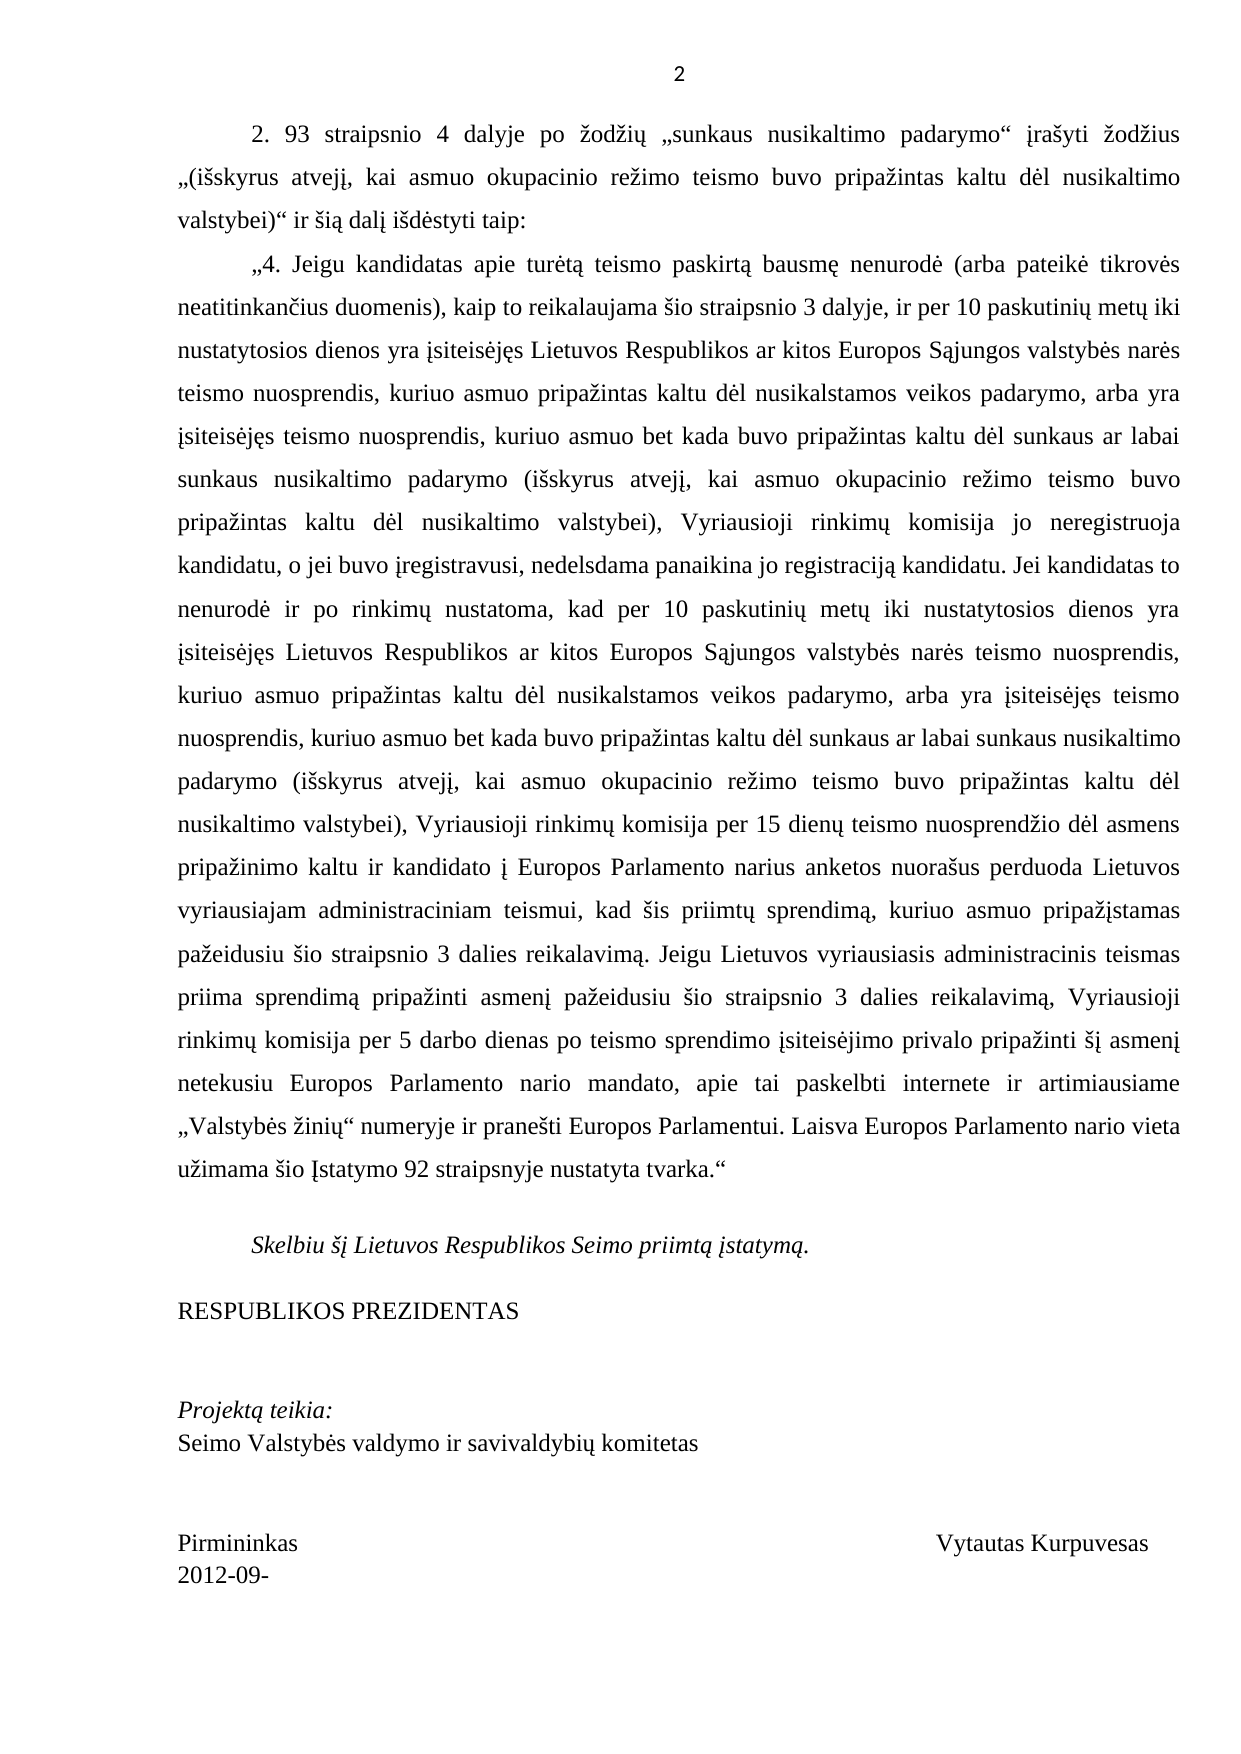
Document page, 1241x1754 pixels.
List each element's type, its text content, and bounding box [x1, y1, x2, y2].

text 2012-09- [177, 1561, 1181, 1589]
text „4. Jeigu kandidatas apie turėtą teismo paskirtą bausmę nenurodė (arba pateikė tikrovės neatitinkančius duomenis), kaip to reikalaujama šio straipsnio 3 dalyje, ir per 10 paskutinių metų iki nustatytosios dienos yra įsiteisėjęs Lietuvos Respublikos ar kitos Europos Sąjungos valstybės narės teismo nuosprendis, kuriuo asmuo pripažintas kaltu dėl nusikalstamos veikos padarymo, arba yra įsiteisėjęs teismo nuosprendis, kuriuo asmuo bet kada buvo pripažintas kaltu dėl sunkaus ar labai sunkaus nusikaltimo padarymo (išskyrus atvejį, kai asmuo okupacinio režimo teismo buvo pripažintas kaltu dėl nusikaltimo valstybei), Vyriausioji rinkimų komisija jo neregistruoja kandidatu, o jei buvo įregistravusi, nedelsdama panaikina jo registraciją kandidatu. Jei kandidatas to nenurodė ir po rinkimų nustatoma, kad per 10 paskutinių metų iki nustatytosios dienos yra įsiteisėjęs Lietuvos Respublikos ar kitos Europos Sąjungos valstybės narės teismo nuosprendis, kuriuo asmuo pripažintas kaltu dėl nusikalstamos veikos padarymo, arba yra įsiteisėjęs teismo nuosprendis, kuriuo asmuo bet kada buvo pripažintas kaltu dėl sunkaus ar labai sunkaus nusikaltimo padarymo (išskyrus atvejį, kai asmuo okupacinio režimo teismo buvo pripažintas kaltu dėl nusikaltimo valstybei), Vyriausioji rinkimų komisija per 15 dienų teismo nuosprendžio dėl asmens pripažinimo kaltu ir kandidato į Europos Parlamento narius anketos nuorašus perduoda Lietuvos vyriausiajam administraciniam teismui, kad šis priimtų sprendimą, kuriuo asmuo pripažįstamas pažeidusiu šio straipsnio 3 dalies reikalavimą. Jeigu Lietuvos vyriausiasis administracinis teismas priima sprendimą pripažinti asmenį pažeidusiu šio straipsnio 3 dalies reikalavimą, Vyriausioji rinkimų komisija per 5 darbo dienas po teismo sprendimo įsiteisėjimo privalo pripažinti šį asmenį netekusiu Europos Parlamento nario mandato, apie tai paskelbti internete ir artimiausiame „Valstybės žinių“ numeryje ir pranešti Europos Parlamentui. Laisva Europos Parlamento nario vieta užimama šio Įstatymo 92 straipsnyje nustatyta tvarka.“ [177, 249, 1181, 1183]
text Projektą teikia: [177, 1396, 1181, 1424]
text Skelbiu šį Lietuvos Respublikos Seimo priimtą įstatymą. [177, 1230, 1181, 1259]
text 2. 93 straipsnio 4 dalyje po žodžių „sunkaus nusikaltimo padarymo“ įrašyti žodžius „(išskyrus atvejį, kai asmuo okupacinio režimo teismo buvo pripažintas kaltu dėl nusikaltimo valstybei)“ ir šią dalį išdėstyti taip: [177, 119, 1181, 234]
text RESPUBLIKOS PREZIDENTAS [177, 1296, 1181, 1325]
text Pirmininkas Vytautas Kurpuvesas [177, 1528, 1181, 1556]
text Seimo Valstybės valdymo ir savivaldybių komitetas [177, 1428, 1181, 1457]
